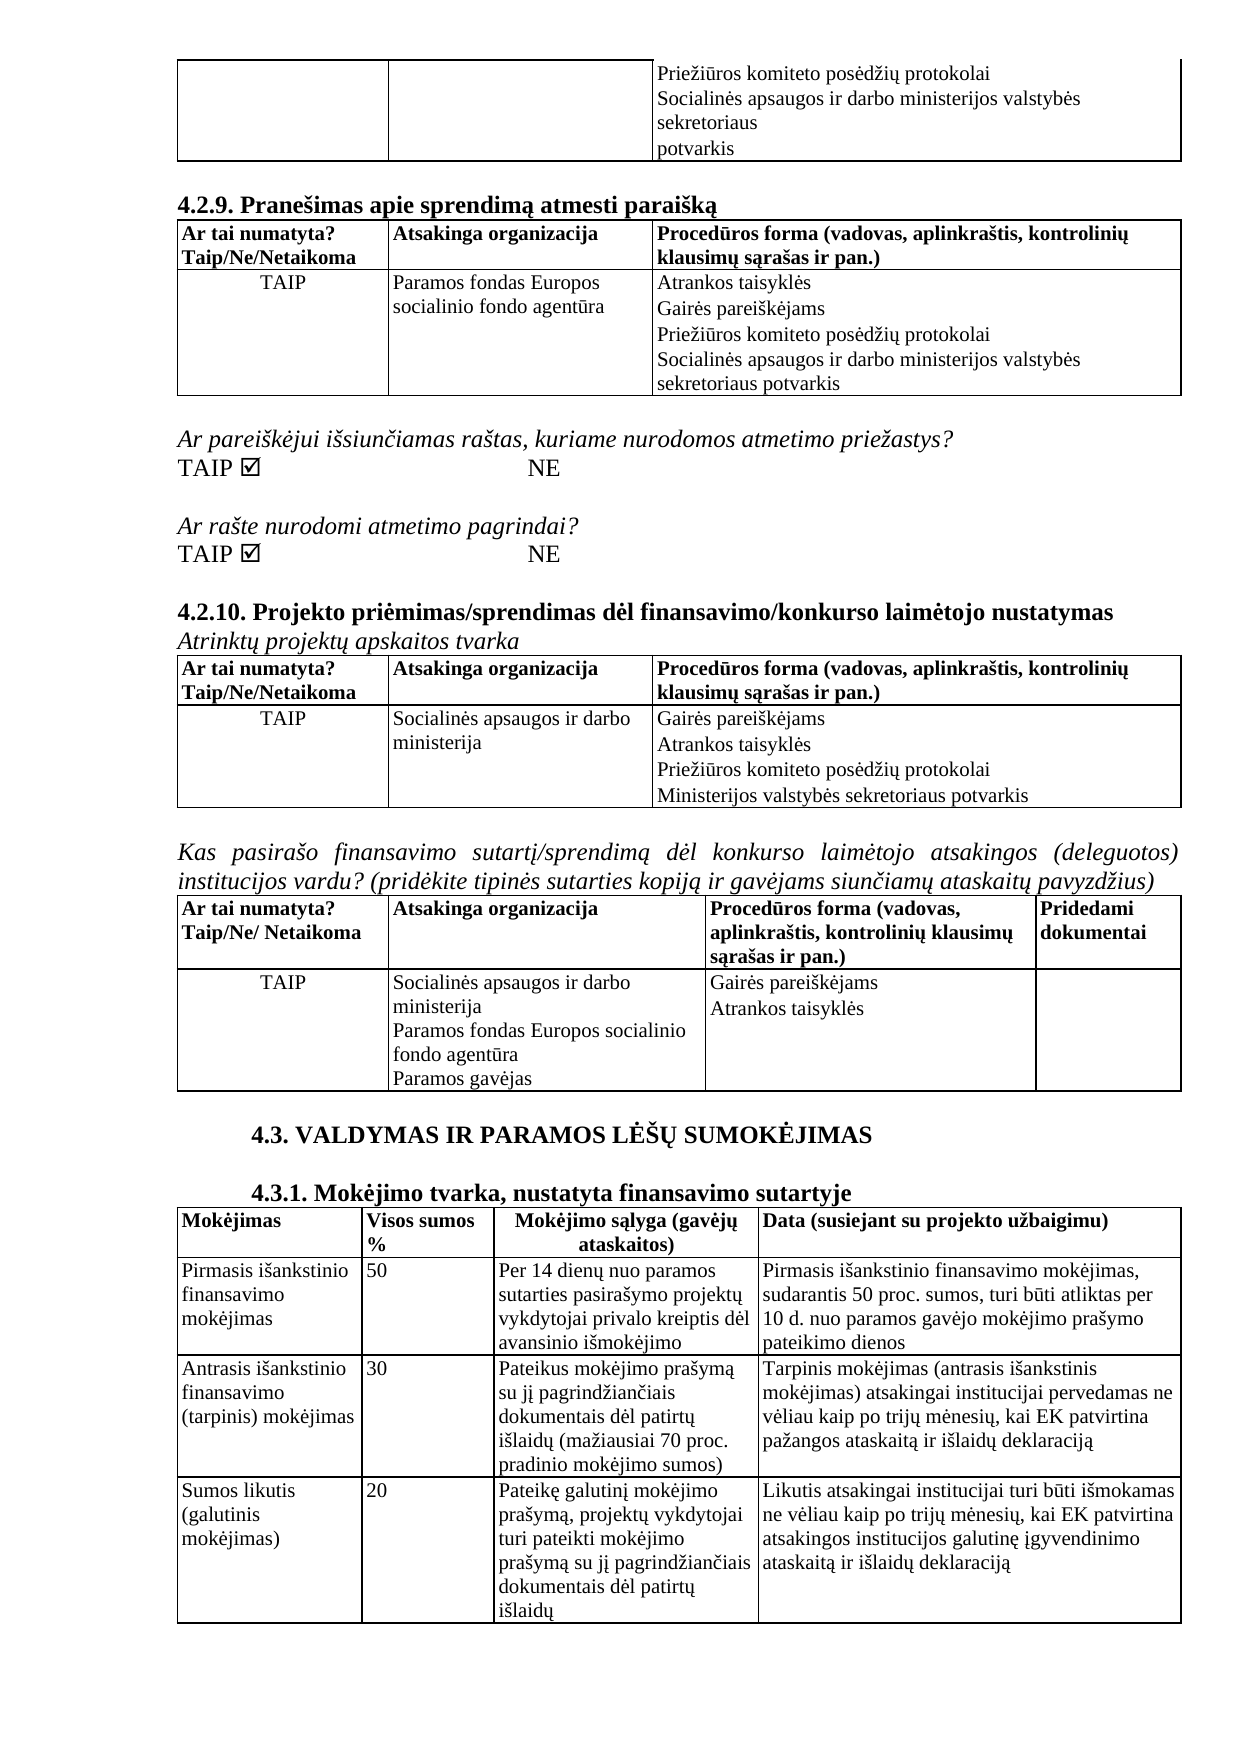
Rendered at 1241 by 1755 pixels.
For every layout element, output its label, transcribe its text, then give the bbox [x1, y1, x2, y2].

table_header Ar tai numatyta? Taip/Ne/ Netaikoma [178, 896, 388, 968]
text 4.3. VALDYMAS IR PARAMOS LĖŠŲ SUMOKĖJIMAS [177, 1121, 1181, 1149]
table_cell 50 [363, 1258, 493, 1354]
text Ar rašte nurodomi atmetimo pagrindai? [177, 511, 1181, 539]
table_cell Gairės pareiškėjams [653, 294, 1180, 320]
table_cell Socialinės apsaugos ir darbo ministerija [389, 706, 652, 807]
table_cell Pirmasis išankstinio finansavimo mokėjimas [178, 1258, 361, 1354]
text 4.2.10. Projekto priėmimas/sprendimas dėl finansavimo/konkurso laimėtojo nustatymas [177, 597, 1181, 626]
table_cell [178, 61, 388, 160]
table_cell TAIP [178, 706, 388, 807]
table_cell Socialinės apsaugos ir darbo ministerijos valstybės sekretoriaus [653, 85, 1180, 134]
text TAIP  NE [177, 453, 1181, 482]
table_cell Antrasis išankstinio finansavimo (tarpinis) mokėjimas [178, 1356, 361, 1476]
table_cell Priežiūros komiteto posėdžių protokolai [653, 59, 1180, 85]
text Ar pareiškėjui išsiunčiamas raštas, kuriame nurodomos atmetimo priežastys? [177, 424, 1181, 453]
text 4.3.1. Mokėjimo tvarka, nustatyta finansavimo sutartyje [177, 1178, 1181, 1207]
table_header Mokėjimas [178, 1208, 361, 1256]
table_cell [1037, 970, 1180, 1090]
table_header Pridedami dokumentai [1037, 896, 1180, 968]
table_cell Paramos fondas Europos socialinio fondo agentūra [389, 270, 652, 395]
table_cell Socialinės apsaugos ir darbo ministerijos valstybės sekretoriaus potvarkis [653, 346, 1180, 395]
table_cell Tarpinis mokėjimas (antrasis išankstinis mokėjimas) atsakingai institucijai pervedamas ne vėliau kaip po trijų mėnesių, kai EK patvirtina pažangos ataskaitą ir išlaidų deklaraciją [759, 1356, 1180, 1476]
table_cell Atrankos taisyklės [653, 730, 1180, 756]
table_header Atsakinga organizacija [389, 656, 652, 704]
table_cell 30 [363, 1356, 493, 1476]
text 4.2.9. Pranešimas apie sprendimą atmesti paraišką [177, 190, 1181, 219]
table_cell [389, 61, 652, 160]
table_header Atsakinga organizacija [389, 896, 705, 968]
table_cell Priežiūros komiteto posėdžių protokolai [653, 756, 1180, 781]
table_cell Likutis atsakingai institucijai turi būti išmokamas ne vėliau kaip po trijų mėnesių, kai EK patvirtina atsakingos institucijos galutinę įgyvendinimo ataskaitą ir išlaidų deklaraciją [759, 1478, 1180, 1622]
text Atrinktų projektų apskaitos tvarka [177, 626, 1181, 654]
table_cell Atrankos taisyklės [706, 994, 1035, 1090]
text TAIP  NE [177, 539, 1181, 568]
table_cell Sumos likutis (galutinis mokėjimas) [178, 1478, 361, 1622]
table_cell 20 [363, 1478, 493, 1622]
table_header Atsakinga organizacija [389, 221, 652, 269]
table_cell Ministerijos valstybės sekretoriaus potvarkis [653, 781, 1180, 807]
text Kas pasirašo finansavimo sutartį/sprendimą dėl konkurso laimėtojo atsakingos (deleguotos) institucijos vardu? (pridėkite tipinės sutarties kopiją ir gavėjams siunčiamų ataskaitų pavyzdžius) [177, 837, 1181, 894]
table_cell TAIP [178, 970, 388, 1090]
table_cell Priežiūros komiteto posėdžių protokolai [653, 320, 1180, 346]
table_cell potvarkis [653, 134, 1180, 160]
table_cell TAIP [178, 270, 388, 395]
table_header Data (susiejant su projekto užbaigimu) [759, 1208, 1180, 1256]
